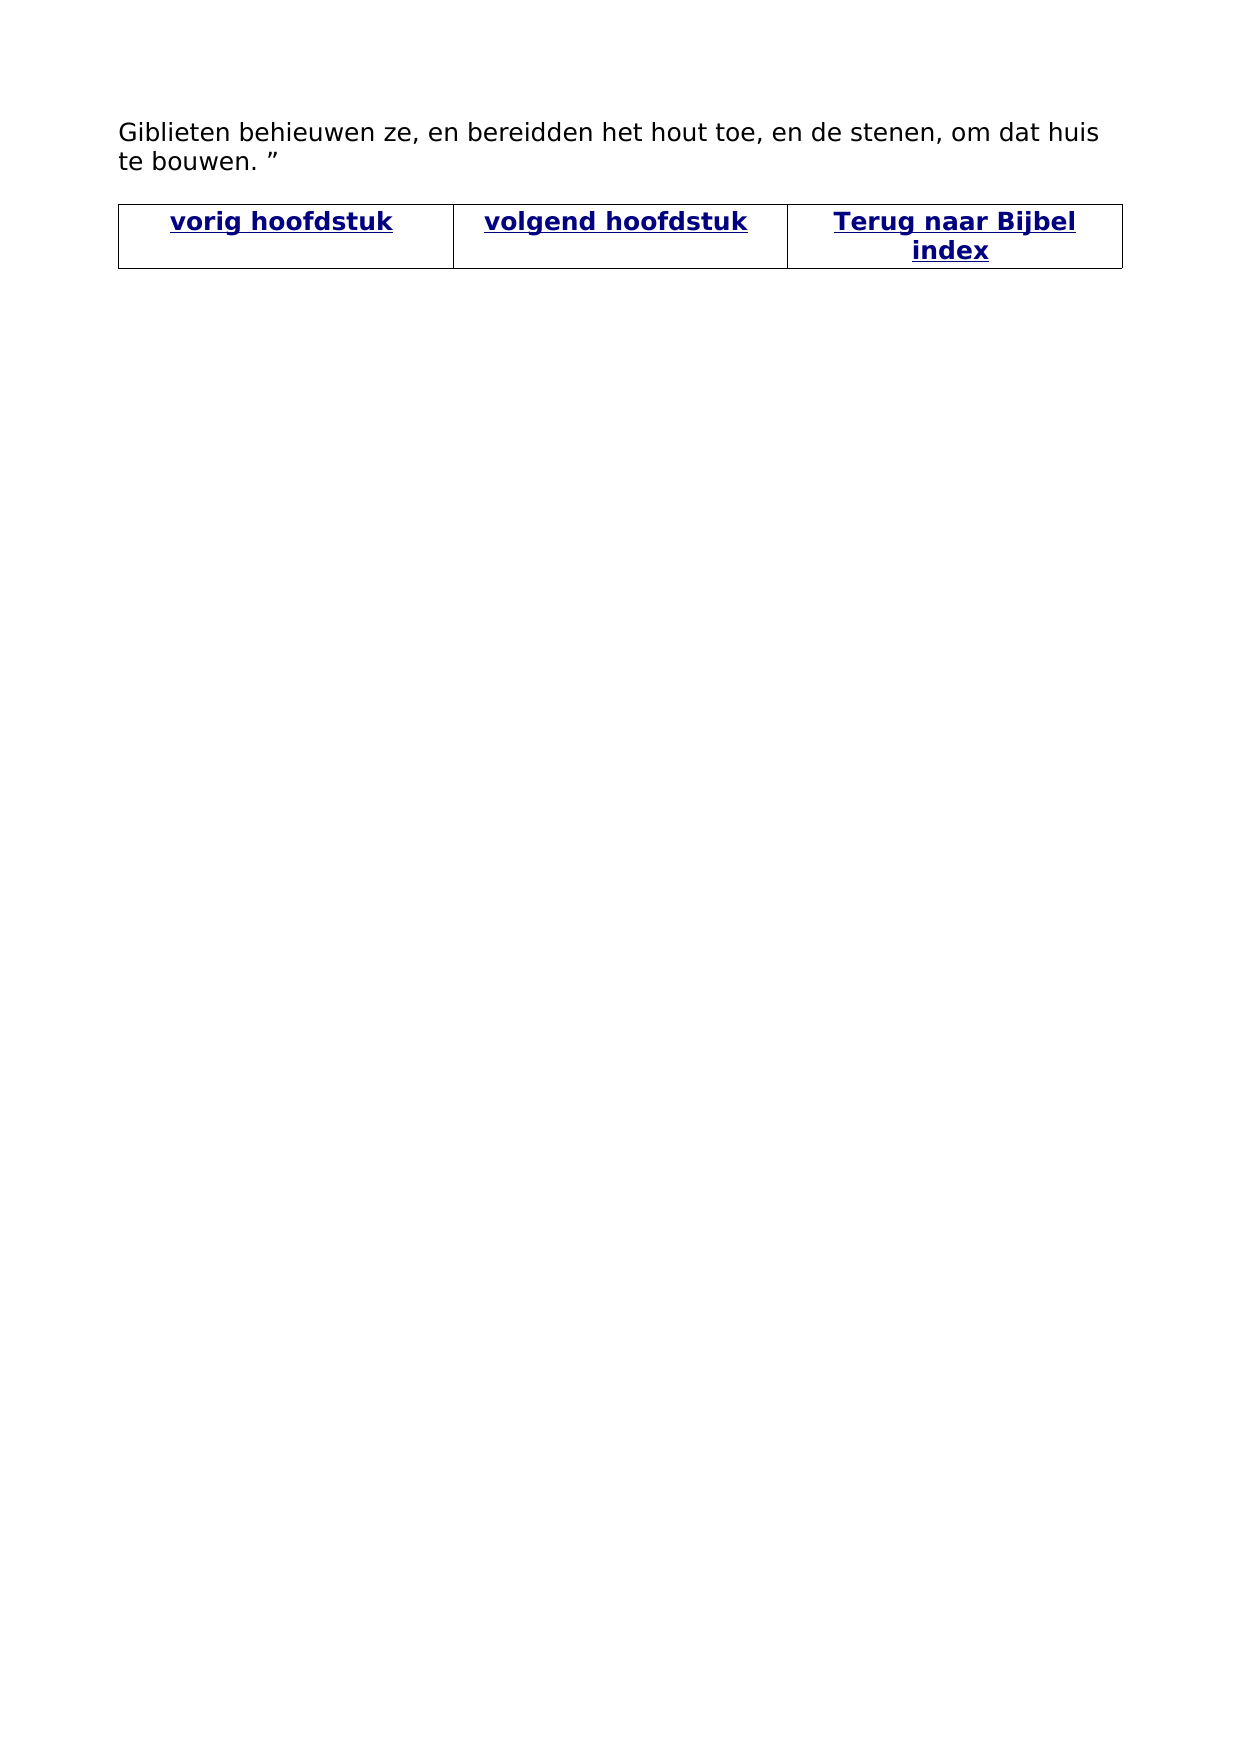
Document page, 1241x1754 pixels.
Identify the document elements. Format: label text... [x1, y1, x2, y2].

text Giblieten behieuwen ze, en bereidden het hout toe, en de stenen, om dat huis te bouwen. ” [118, 118, 1122, 176]
table_header vorig hoofdstuk [119, 205, 453, 268]
table_header Terug naar Bijbel index [788, 205, 1122, 268]
table_header volgend hoofdstuk [454, 205, 787, 268]
